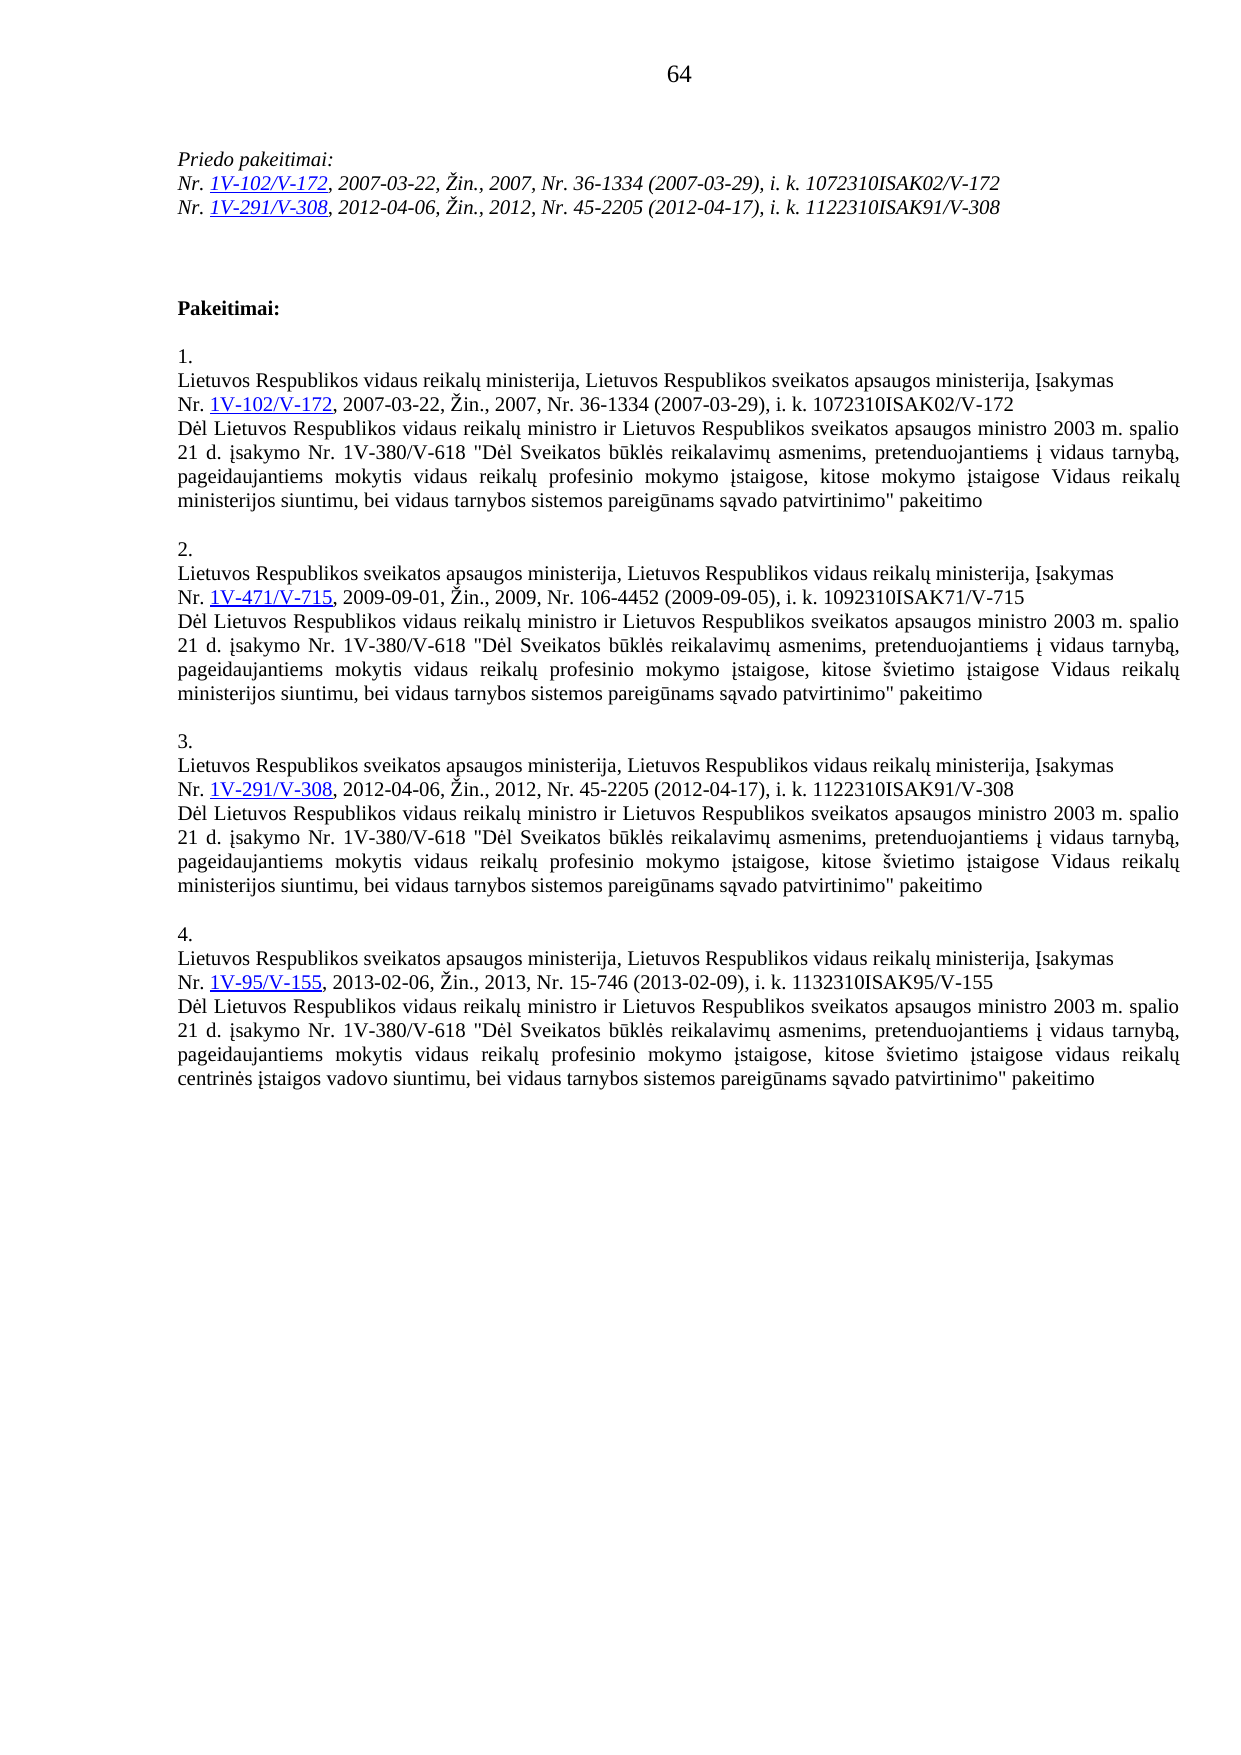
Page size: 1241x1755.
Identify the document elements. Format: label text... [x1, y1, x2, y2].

text 4. [177, 922, 1181, 946]
text Nr. 1V-95/V-155, 2013-02-06, Žin., 2013, Nr. 15-746 (2013-02-09), i. k. 1132310ISAK95/V-155 [177, 970, 1181, 994]
text Lietuvos Respublikos sveikatos apsaugos ministerija, Lietuvos Respublikos vidaus reikalų ministerija, Įsakymas [177, 753, 1181, 777]
text Lietuvos Respublikos sveikatos apsaugos ministerija, Lietuvos Respublikos vidaus reikalų ministerija, Įsakymas [177, 946, 1181, 970]
text Dėl Lietuvos Respublikos vidaus reikalų ministro ir Lietuvos Respublikos sveikatos apsaugos ministro 2003 m. spalio 21 d. įsakymo Nr. 1V-380/V-618 "Dėl Sveikatos būklės reikalavimų asmenims, pretenduojantiems į vidaus tarnybą, pageidaujantiems mokytis vidaus reikalų profesinio mokymo įstaigose, kitose švietimo įstaigose vidaus reikalų centrinės įstaigos vadovo siuntimu, bei vidaus tarnybos sistemos pareigūnams sąvado patvirtinimo" pakeitimo [177, 994, 1181, 1090]
text Dėl Lietuvos Respublikos vidaus reikalų ministro ir Lietuvos Respublikos sveikatos apsaugos ministro 2003 m. spalio 21 d. įsakymo Nr. 1V-380/V-618 "Dėl Sveikatos būklės reikalavimų asmenims, pretenduojantiems į vidaus tarnybą, pageidaujantiems mokytis vidaus reikalų profesinio mokymo įstaigose, kitose švietimo įstaigose Vidaus reikalų ministerijos siuntimu, bei vidaus tarnybos sistemos pareigūnams sąvado patvirtinimo" pakeitimo [177, 609, 1181, 705]
text Priedo pakeitimai: [177, 147, 1181, 171]
text Nr. 1V-291/V-308, 2012-04-06, Žin., 2012, Nr. 45-2205 (2012-04-17), i. k. 1122310ISAK91/V-308 [177, 195, 1181, 219]
text Nr. 1V-102/V-172, 2007-03-22, Žin., 2007, Nr. 36-1334 (2007-03-29), i. k. 1072310ISAK02/V-172 [177, 171, 1181, 195]
text Nr. 1V-291/V-308, 2012-04-06, Žin., 2012, Nr. 45-2205 (2012-04-17), i. k. 1122310ISAK91/V-308 [177, 777, 1181, 801]
text Nr. 1V-102/V-172, 2007-03-22, Žin., 2007, Nr. 36-1334 (2007-03-29), i. k. 1072310ISAK02/V-172 [177, 392, 1181, 416]
text 2. [177, 537, 1181, 561]
text Dėl Lietuvos Respublikos vidaus reikalų ministro ir Lietuvos Respublikos sveikatos apsaugos ministro 2003 m. spalio 21 d. įsakymo Nr. 1V-380/V-618 "Dėl Sveikatos būklės reikalavimų asmenims, pretenduojantiems į vidaus tarnybą, pageidaujantiems mokytis vidaus reikalų profesinio mokymo įstaigose, kitose mokymo įstaigose Vidaus reikalų ministerijos siuntimu, bei vidaus tarnybos sistemos pareigūnams sąvado patvirtinimo" pakeitimo [177, 416, 1181, 512]
text Nr. 1V-471/V-715, 2009-09-01, Žin., 2009, Nr. 106-4452 (2009-09-05), i. k. 1092310ISAK71/V-715 [177, 585, 1181, 609]
text 1. [177, 344, 1181, 368]
text 3. [177, 729, 1181, 753]
text Dėl Lietuvos Respublikos vidaus reikalų ministro ir Lietuvos Respublikos sveikatos apsaugos ministro 2003 m. spalio 21 d. įsakymo Nr. 1V-380/V-618 "Dėl Sveikatos būklės reikalavimų asmenims, pretenduojantiems į vidaus tarnybą, pageidaujantiems mokytis vidaus reikalų profesinio mokymo įstaigose, kitose švietimo įstaigose Vidaus reikalų ministerijos siuntimu, bei vidaus tarnybos sistemos pareigūnams sąvado patvirtinimo" pakeitimo [177, 801, 1181, 897]
text Lietuvos Respublikos sveikatos apsaugos ministerija, Lietuvos Respublikos vidaus reikalų ministerija, Įsakymas [177, 561, 1181, 585]
text Lietuvos Respublikos vidaus reikalų ministerija, Lietuvos Respublikos sveikatos apsaugos ministerija, Įsakymas [177, 368, 1181, 392]
text Pakeitimai: [177, 296, 1181, 320]
